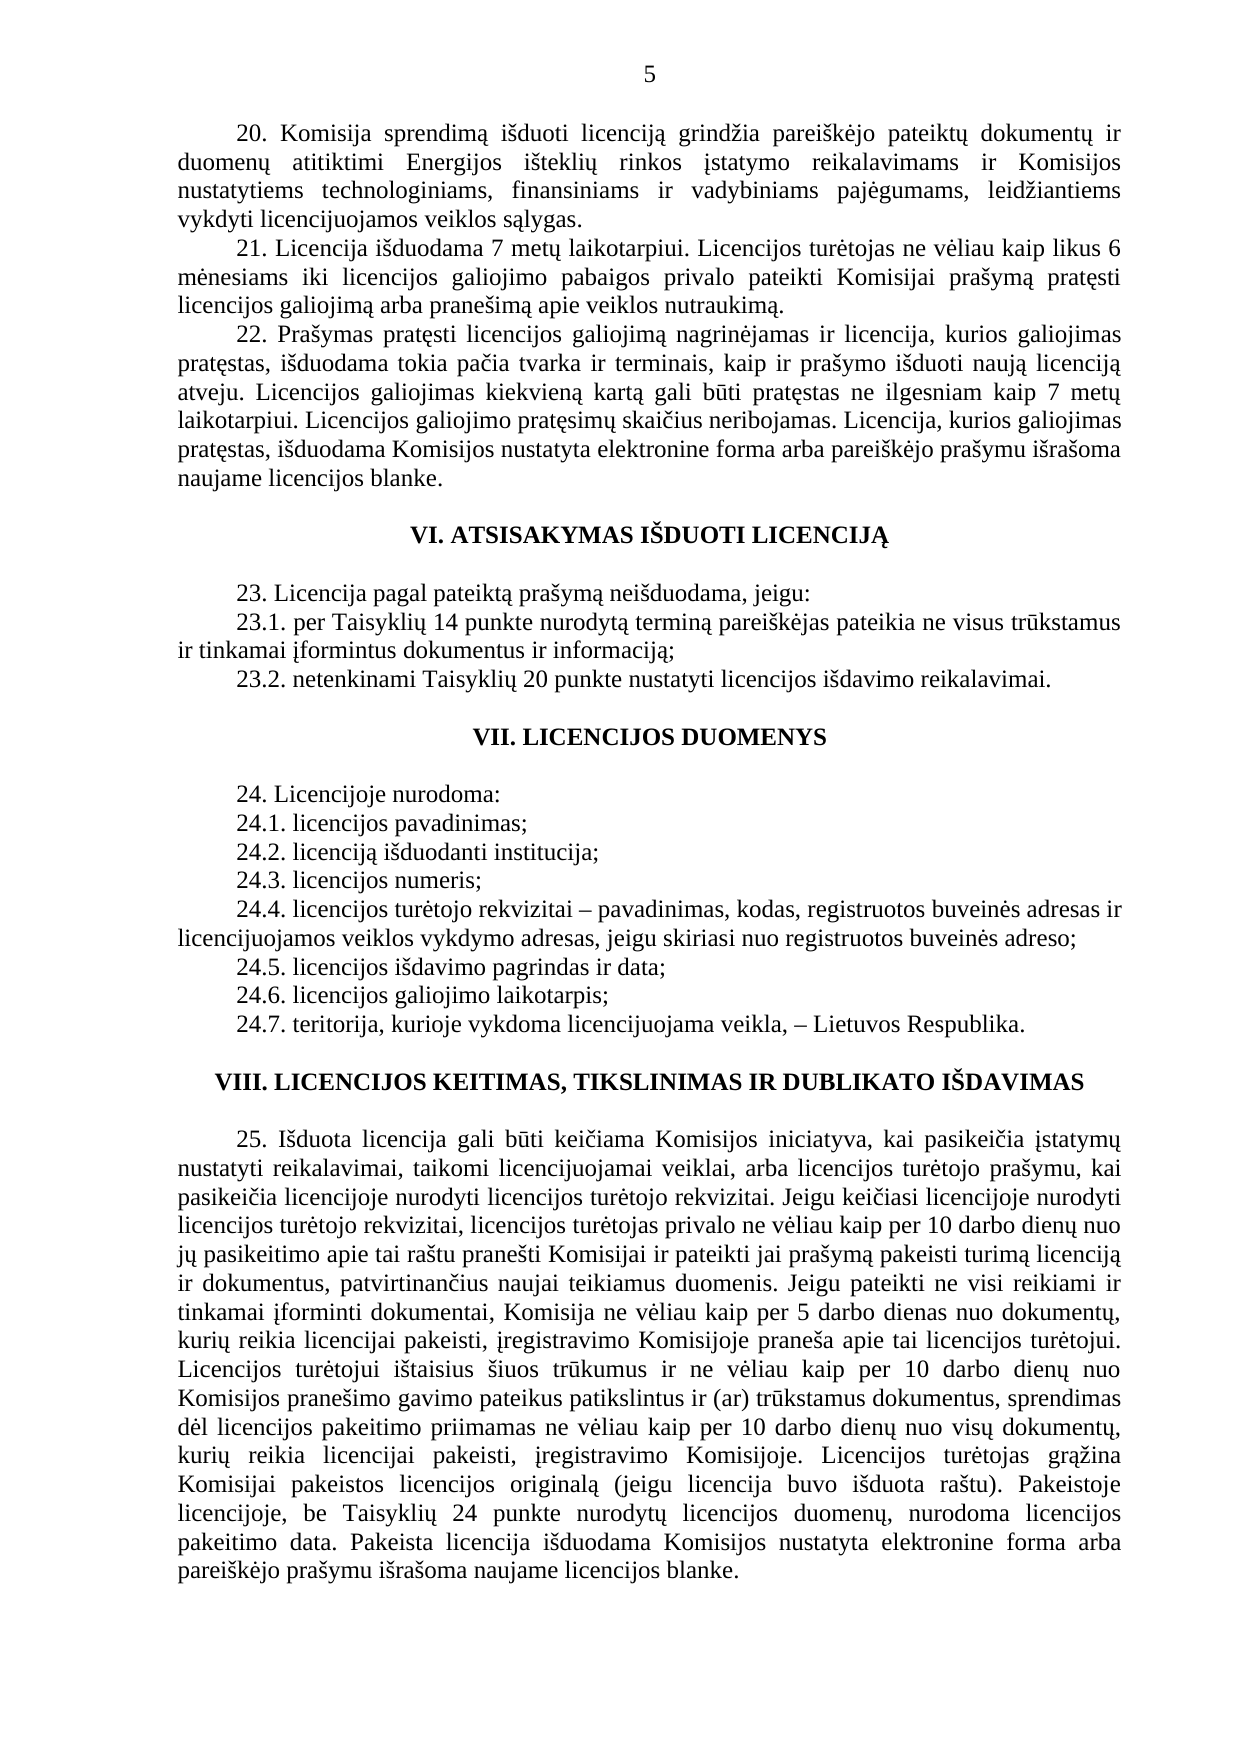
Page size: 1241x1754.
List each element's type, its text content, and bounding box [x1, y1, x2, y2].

text 20. Komisija sprendimą išduoti licenciją grindžia pareiškėjo pateiktų dokumentų ir duomenų atitiktimi Energijos išteklių rinkos įstatymo reikalavimams ir Komisijos nustatytiems technologiniams, finansiniams ir vadybiniams pajėgumams, leidžiantiems vykdyti licencijuojamos veiklos sąlygas. [177, 118, 1122, 233]
text 25. Išduota licencija gali būti keičiama Komisijos iniciatyva, kai pasikeičia įstatymų nustatyti reikalavimai, taikomi licencijuojamai veiklai, arba licencijos turėtojo prašymu, kai pasikeičia licencijoje nurodyti licencijos turėtojo rekvizitai. Jeigu keičiasi licencijoje nurodyti licencijos turėtojo rekvizitai, licencijos turėtojas privalo ne vėliau kaip per 10 darbo dienų nuo jų pasikeitimo apie tai raštu pranešti Komisijai ir pateikti jai prašymą pakeisti turimą licenciją ir dokumentus, patvirtinančius naujai teikiamus duomenis. Jeigu pateikti ne visi reikiami ir tinkamai įforminti dokumentai, Komisija ne vėliau kaip per 5 darbo dienas nuo dokumentų, kurių reikia licencijai pakeisti, įregistravimo Komisijoje praneša apie tai licencijos turėtojui. Licencijos turėtojui ištaisius šiuos trūkumus ir ne vėliau kaip per 10 darbo dienų nuo Komisijos pranešimo gavimo pateikus patikslintus ir (ar) trūkstamus dokumentus, sprendimas dėl licencijos pakeitimo priimamas ne vėliau kaip per 10 darbo dienų nuo visų dokumentų, kurių reikia licencijai pakeisti, įregistravimo Komisijoje. Licencijos turėtojas grąžina Komisijai pakeistos licencijos originalą (jeigu licencija buvo išduota raštu). Pakeistoje licencijoje, be Taisyklių 24 punkte nurodytų licencijos duomenų, nurodoma licencijos pakeitimo data. Pakeista licencija išduodama Komisijos nustatyta elektronine forma arba pareiškėjo prašymu išrašoma naujame licencijos blanke. [177, 1124, 1122, 1584]
text 24.2. licenciją išduodanti institucija; [177, 837, 1122, 866]
text 23.1. per Taisyklių 14 punkte nurodytą terminą pareiškėjas pateikia ne visus trūkstamus ir tinkamai įformintus dokumentus ir informaciją; [177, 607, 1122, 664]
text 24.1. licencijos pavadinimas; [177, 808, 1122, 837]
text 23. Licencija pagal pateiktą prašymą neišduodama, jeigu: [177, 578, 1122, 607]
text VIII. LICENCIJOS KEITIMAS, TIKSLINIMAS IR DUBLIKATO IŠDAVIMAS [177, 1067, 1122, 1096]
text 24.4. licencijos turėtojo rekvizitai – pavadinimas, kodas, registruotos buveinės adresas ir licencijuojamos veiklos vykdymo adresas, jeigu skiriasi nuo registruotos buveinės adreso; [177, 894, 1122, 952]
text 23.2. netenkinami Taisyklių 20 punkte nustatyti licencijos išdavimo reikalavimai. [177, 664, 1122, 693]
text VI. ATSISAKYMAS IŠDUOTI LICENCIJĄ [177, 521, 1122, 549]
text 24.7. teritorija, kurioje vykdoma licencijuojama veikla, – Lietuvos Respublika. [177, 1009, 1122, 1038]
text 24.3. licencijos numeris; [177, 866, 1122, 894]
text 24.6. licencijos galiojimo laikotarpis; [177, 981, 1122, 1009]
text 24.5. licencijos išdavimo pagrindas ir data; [177, 952, 1122, 981]
text 22. Prašymas pratęsti licencijos galiojimą nagrinėjamas ir licencija, kurios galiojimas pratęstas, išduodama tokia pačia tvarka ir terminais, kaip ir prašymo išduoti naują licenciją atveju. Licencijos galiojimas kiekvieną kartą gali būti pratęstas ne ilgesniam kaip 7 metų laikotarpiui. Licencijos galiojimo pratęsimų skaičius neribojamas. Licencija, kurios galiojimas pratęstas, išduodama Komisijos nustatyta elektronine forma arba pareiškėjo prašymu išrašoma naujame licencijos blanke. [177, 319, 1122, 492]
text 21. Licencija išduodama 7 metų laikotarpiui. Licencijos turėtojas ne vėliau kaip likus 6 mėnesiams iki licencijos galiojimo pabaigos privalo pateikti Komisijai prašymą pratęsti licencijos galiojimą arba pranešimą apie veiklos nutraukimą. [177, 233, 1122, 319]
text VII. LICENCIJOS DUOMENYS [177, 722, 1122, 751]
text 24. Licencijoje nurodoma: [177, 779, 1122, 808]
